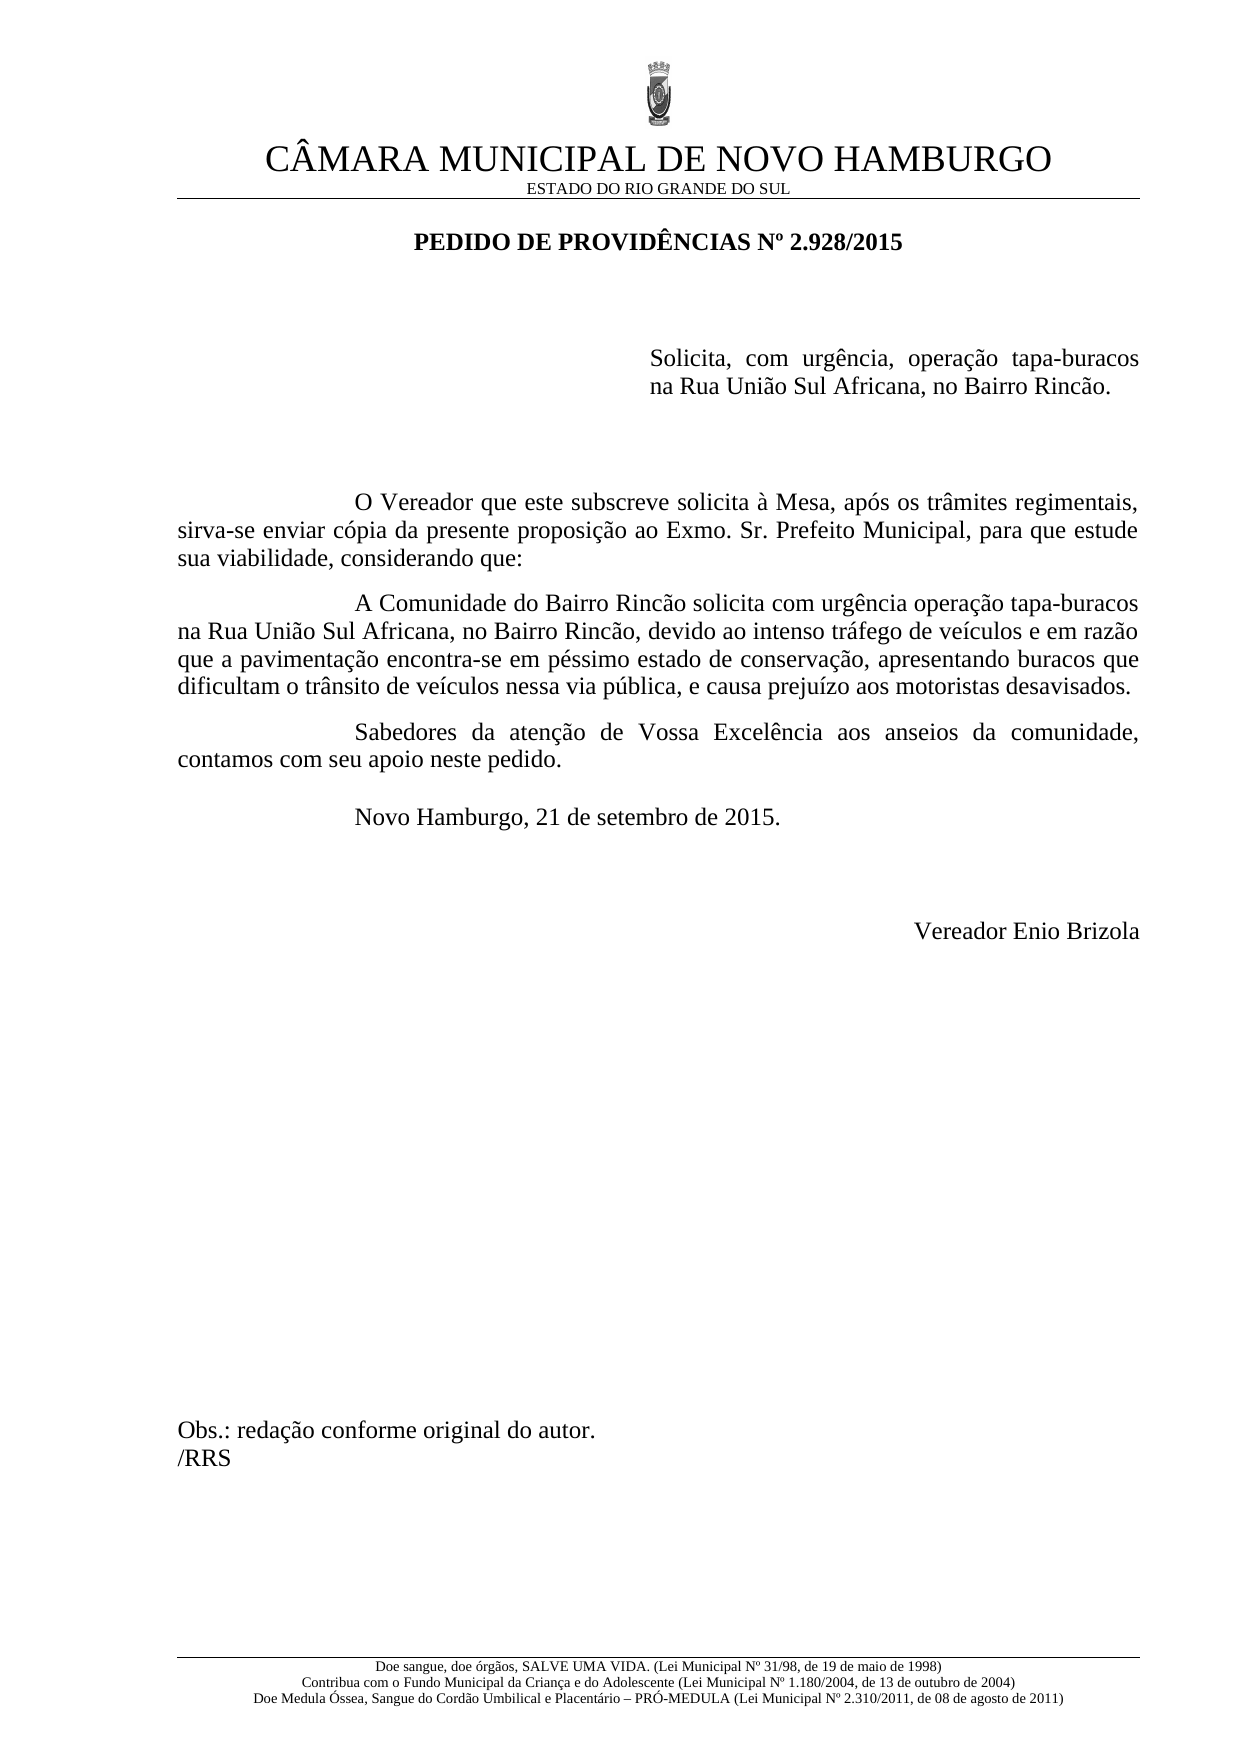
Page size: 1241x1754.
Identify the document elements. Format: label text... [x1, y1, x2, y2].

text /RRS [177, 1444, 1140, 1471]
text PEDIDO DE PROVIDÊNCIAS Nº 2.928/2015 [177, 228, 1140, 256]
text A Comunidade do Bairro Rincão solicita com urgência operação tapa-buracos na Rua União Sul Africana, no Bairro Rincão, devido ao intenso tráfego de veículos e em razão que a pavimentação encontra-se em péssimo estado de conservação, apresentando buracos que dificultam o trânsito de veículos nessa via pública, e causa prejuízo aos motoristas desavisados. [177, 589, 1140, 700]
text Vereador Enio Brizola [177, 917, 1140, 945]
text Sabedores da atenção de Vossa Excelência aos anseios da comunidade, contamos com seu apoio neste pedido. [177, 718, 1140, 773]
text O Vereador que este subscreve solicita à Mesa, após os trâmites regimentais, sirva-se enviar cópia da presente proposição ao Exmo. Sr. Prefeito Municipal, para que estude sua viabilidade, considerando que: [177, 488, 1140, 572]
text Obs.: redação conforme original do autor. [177, 1416, 1140, 1444]
text Solicita, com urgência, operação tapa-buracos na Rua União Sul Africana, no Bairro Rincão. [649, 344, 1140, 400]
text Novo Hamburgo, 21 de setembro de 2015. [177, 803, 1140, 831]
